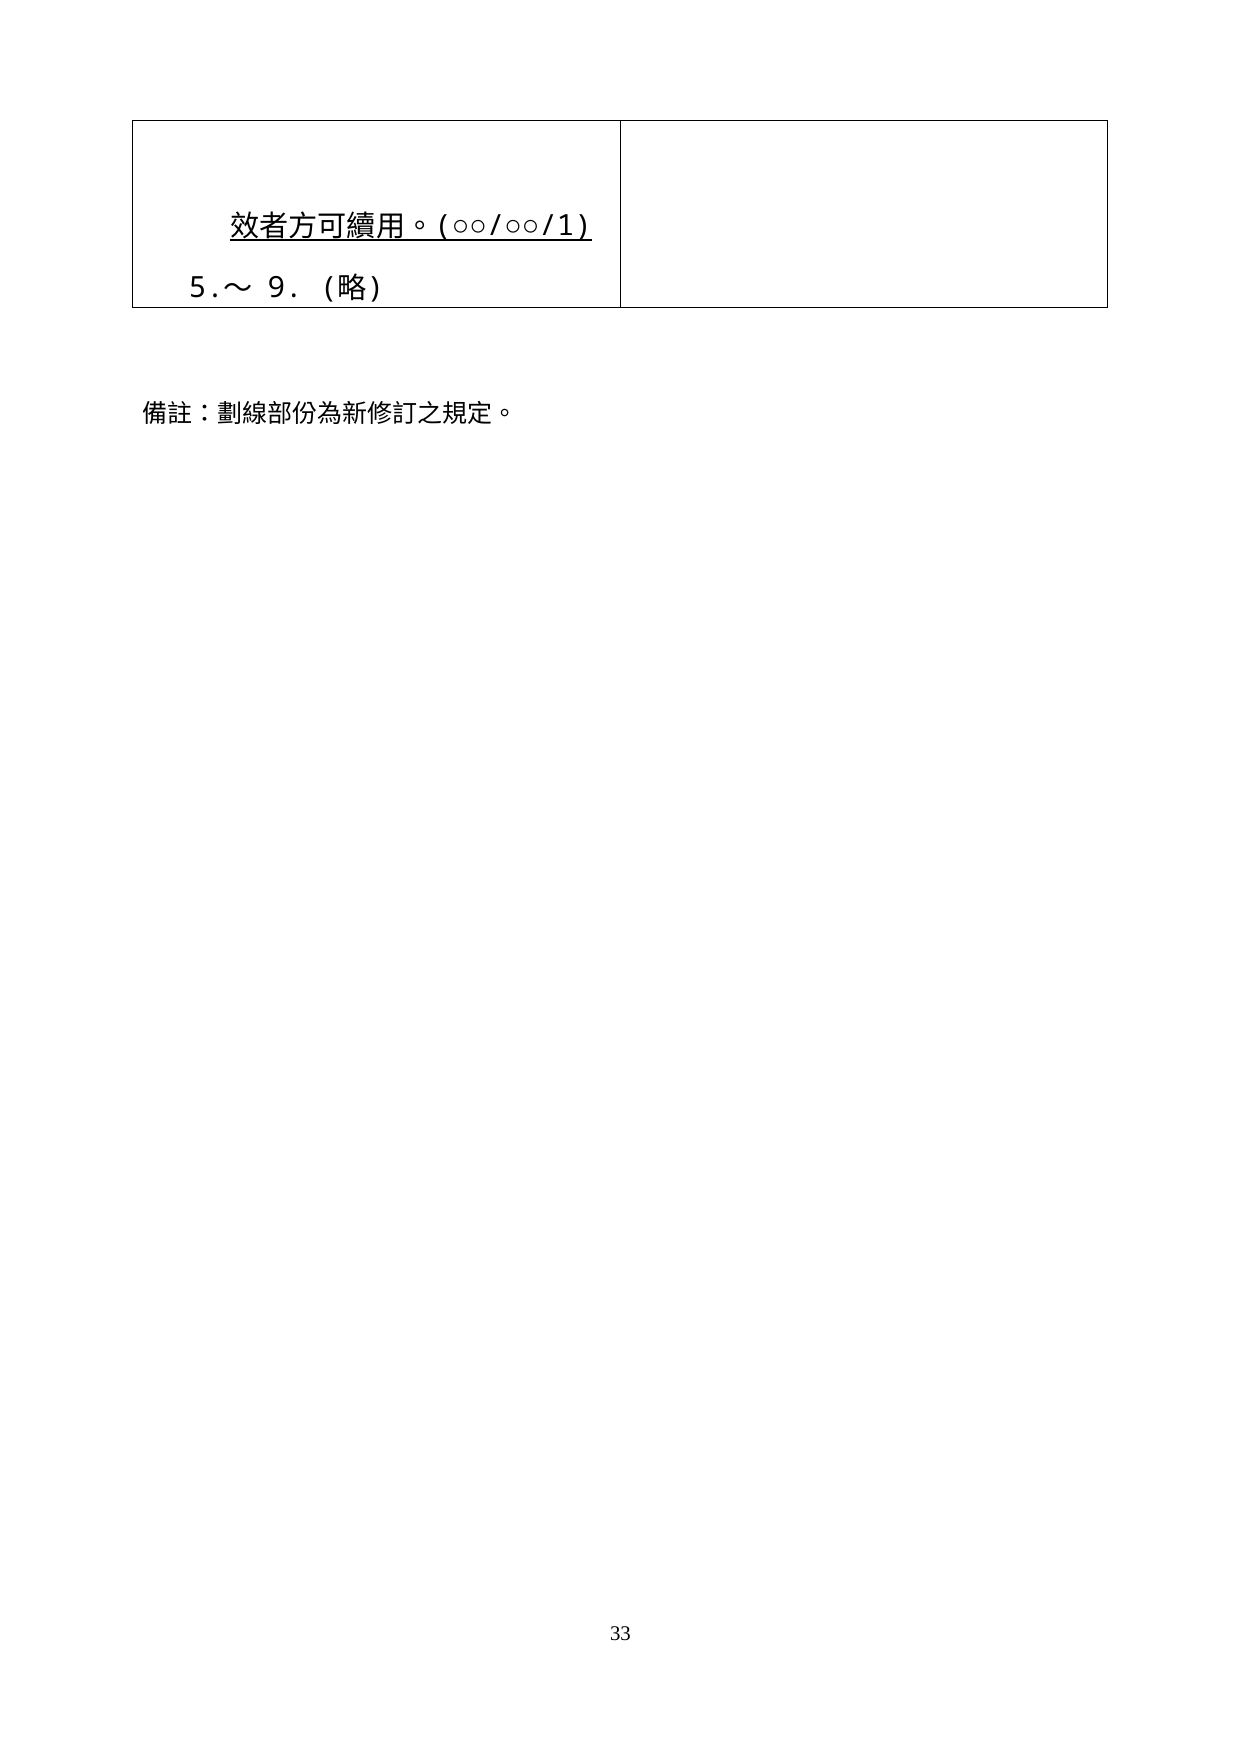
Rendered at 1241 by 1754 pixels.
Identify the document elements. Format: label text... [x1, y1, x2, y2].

table_cell 效者方可續用。(○○/○○/1) 5.～ 9. (略) [133, 121, 620, 307]
text 備註：劃線部份為新修訂之規定。 [142, 369, 1069, 432]
table_cell [621, 121, 1107, 307]
